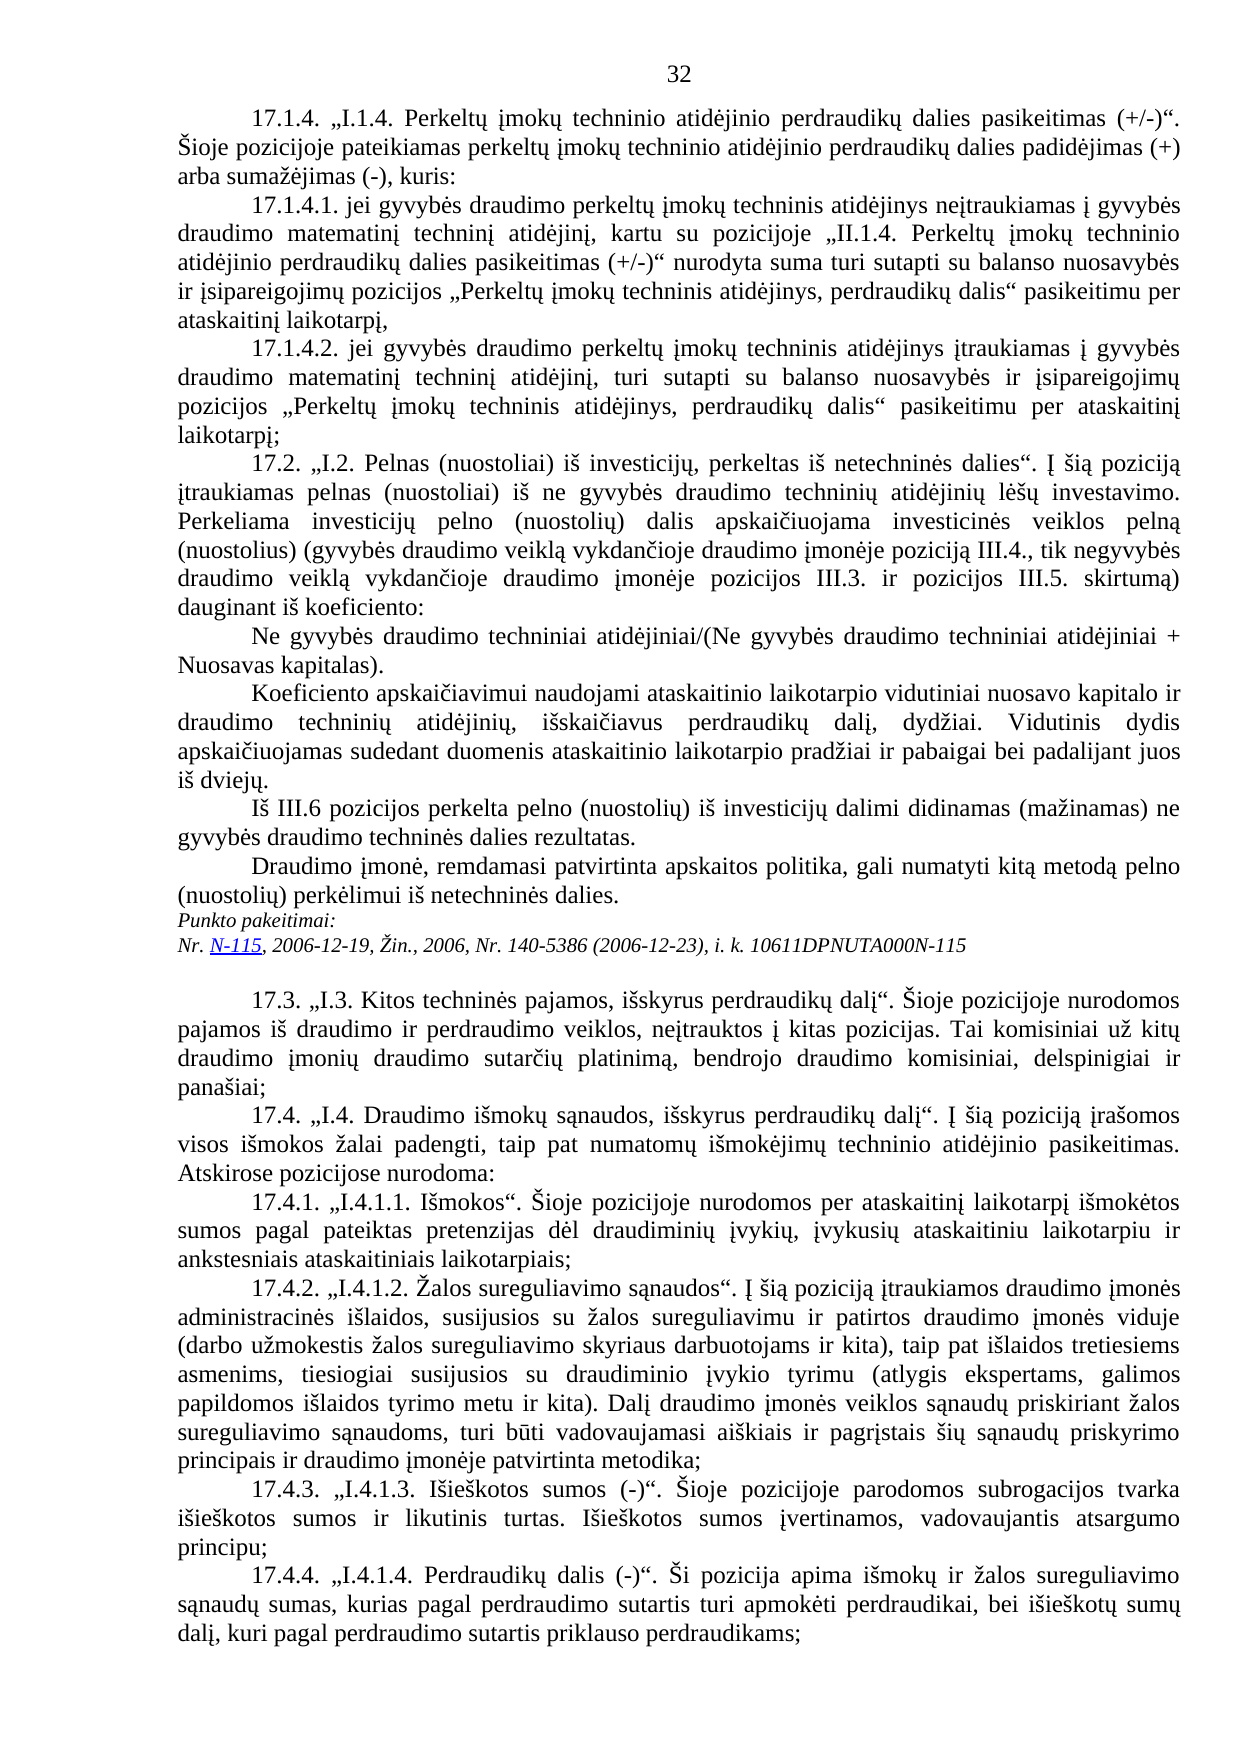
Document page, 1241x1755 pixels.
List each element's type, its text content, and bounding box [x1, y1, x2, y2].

text 17.3. „I.3. Kitos techninės pajamos, išskyrus perdraudikų dalį“. Šioje pozicijoje nurodomos pajamos iš draudimo ir perdraudimo veiklos, neįtrauktos į kitas pozicijas. Tai komisiniai už kitų draudimo įmonių draudimo sutarčių platinimą, bendrojo draudimo komisiniai, delspinigiai ir panašiai; [177, 985, 1181, 1100]
text 17.4.2. „I.4.1.2. Žalos sureguliavimo sąnaudos“. Į šią poziciją įtraukiamos draudimo įmonės administracinės išlaidos, susijusios su žalos sureguliavimu ir patirtos draudimo įmonės viduje (darbo užmokestis žalos sureguliavimo skyriaus darbuotojams ir kita), taip pat išlaidos tretiesiems asmenims, tiesiogiai susijusios su draudiminio įvykio tyrimu (atlygis ekspertams, galimos papildomos išlaidos tyrimo metu ir kita). Dalį draudimo įmonės veiklos sąnaudų priskiriant žalos sureguliavimo sąnaudoms, turi būti vadovaujamasi aiškiais ir pagrįstais šių sąnaudų priskyrimo principais ir draudimo įmonėje patvirtinta metodika; [177, 1273, 1181, 1474]
text Nr. N-115, 2006-12-19, Žin., 2006, Nr. 140-5386 (2006-12-23), i. k. 10611DPNUTA000N-115 [177, 932, 1181, 957]
text 17.1.4.1. jei gyvybės draudimo perkeltų įmokų techninis atidėjinys neįtraukiamas į gyvybės draudimo matematinį techninį atidėjinį, kartu su pozicijoje „II.1.4. Perkeltų įmokų techninio atidėjinio perdraudikų dalies pasikeitimas (+/-)“ nurodyta suma turi sutapti su balanso nuosavybės ir įsipareigojimų pozicijos „Perkeltų įmokų techninis atidėjinys, perdraudikų dalis“ pasikeitimu per ataskaitinį laikotarpį, [177, 190, 1181, 333]
text 17.4.4. „I.4.1.4. Perdraudikų dalis (-)“. Ši pozicija apima išmokų ir žalos sureguliavimo sąnaudų sumas, kurias pagal perdraudimo sutartis turi apmokėti perdraudikai, bei išieškotų sumų dalį, kuri pagal perdraudimo sutartis priklauso perdraudikams; [177, 1560, 1181, 1647]
text 17.4.1. „I.4.1.1. Išmokos“. Šioje pozicijoje nurodomos per ataskaitinį laikotarpį išmokėtos sumos pagal pateiktas pretenzijas dėl draudiminių įvykių, įvykusių ataskaitiniu laikotarpiu ir ankstesniais ataskaitiniais laikotarpiais; [177, 1187, 1181, 1273]
text 17.2. „I.2. Pelnas (nuostoliai) iš investicijų, perkeltas iš netechninės dalies“. Į šią poziciją įtraukiamas pelnas (nuostoliai) iš ne gyvybės draudimo techninių atidėjinių lėšų investavimo. Perkeliama investicijų pelno (nuostolių) dalis apskaičiuojama investicinės veiklos pelną (nuostolius) (gyvybės draudimo veiklą vykdančioje draudimo įmonėje poziciją III.4., tik negyvybės draudimo veiklą vykdančioje draudimo įmonėje pozicijos III.3. ir pozicijos III.5. skirtumą) dauginant iš koeficiento: [177, 448, 1181, 621]
text 17.1.4. „I.1.4. Perkeltų įmokų techninio atidėjinio perdraudikų dalies pasikeitimas (+/-)“. Šioje pozicijoje pateikiamas perkeltų įmokų techninio atidėjinio perdraudikų dalies padidėjimas (+) arba sumažėjimas (-), kuris: [177, 103, 1181, 190]
text 17.4.3. „I.4.1.3. Išieškotos sumos (-)“. Šioje pozicijoje parodomos subrogacijos tvarka išieškotos sumos ir likutinis turtas. Išieškotos sumos įvertinamos, vadovaujantis atsargumo principu; [177, 1474, 1181, 1560]
text Draudimo įmonė, remdamasi patvirtinta apskaitos politika, gali numatyti kitą metodą pelno (nuostolių) perkėlimui iš netechninės dalies. [177, 851, 1181, 908]
text Ne gyvybės draudimo techniniai atidėjiniai/(Ne gyvybės draudimo techniniai atidėjiniai + Nuosavas kapitalas). [177, 621, 1181, 678]
text Koeficiento apskaičiavimui naudojami ataskaitinio laikotarpio vidutiniai nuosavo kapitalo ir draudimo techninių atidėjinių, išskaičiavus perdraudikų dalį, dydžiai. Vidutinis dydis apskaičiuojamas sudedant duomenis ataskaitinio laikotarpio pradžiai ir pabaigai bei padalijant juos iš dviejų. [177, 678, 1181, 793]
text Iš III.6 pozicijos perkelta pelno (nuostolių) iš investicijų dalimi didinamas (mažinamas) ne gyvybės draudimo techninės dalies rezultatas. [177, 793, 1181, 851]
text 17.1.4.2. jei gyvybės draudimo perkeltų įmokų techninis atidėjinys įtraukiamas į gyvybės draudimo matematinį techninį atidėjinį, turi sutapti su balanso nuosavybės ir įsipareigojimų pozicijos „Perkeltų įmokų techninis atidėjinys, perdraudikų dalis“ pasikeitimu per ataskaitinį laikotarpį; [177, 333, 1181, 448]
text 17.4. „I.4. Draudimo išmokų sąnaudos, išskyrus perdraudikų dalį“. Į šią poziciją įrašomos visos išmokos žalai padengti, taip pat numatomų išmokėjimų techninio atidėjinio pasikeitimas. Atskirose pozicijose nurodoma: [177, 1100, 1181, 1187]
text Punkto pakeitimai: [177, 908, 1181, 932]
